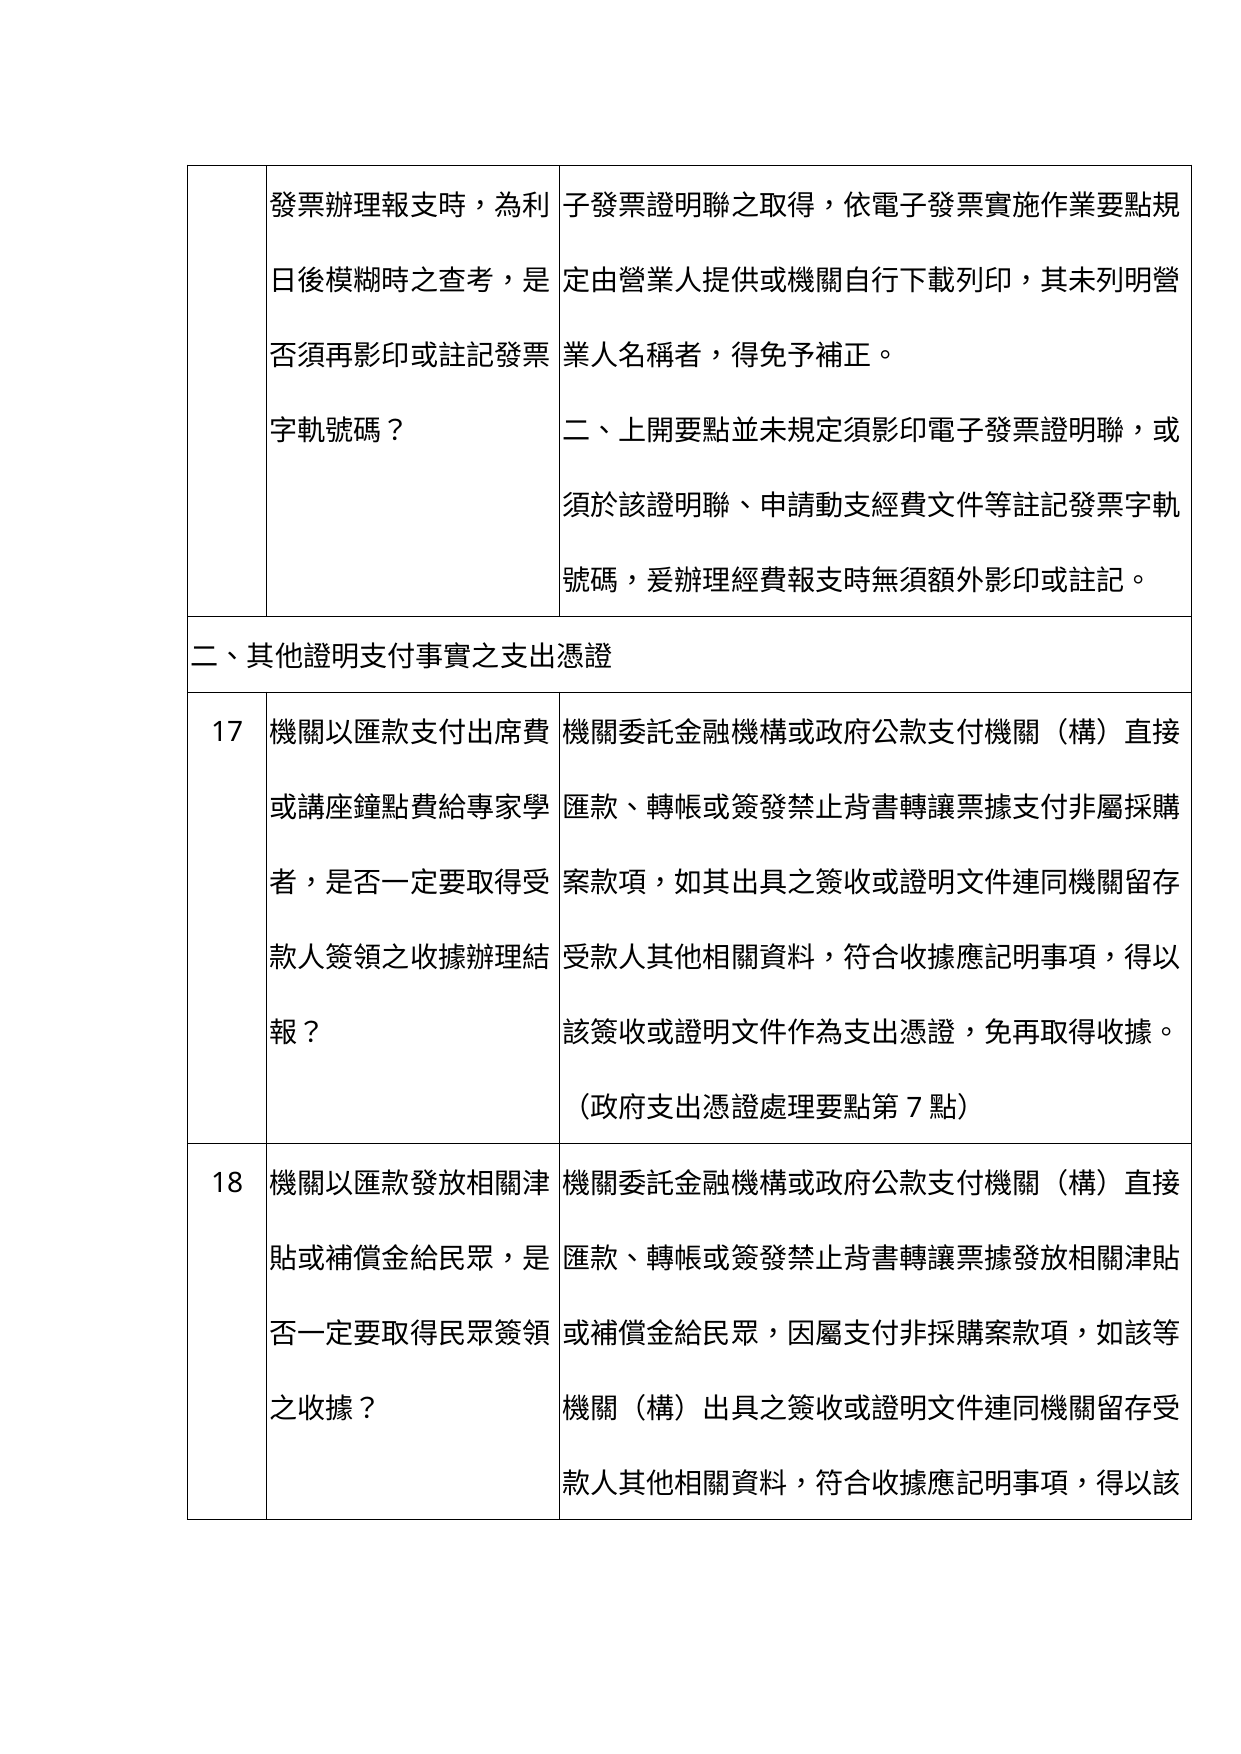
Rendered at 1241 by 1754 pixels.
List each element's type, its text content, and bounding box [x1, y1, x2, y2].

table_cell 二、其他證明支付事實之支出憑證 [188, 617, 1191, 692]
table_cell 機關委託金融機構或政府公款支付機關（構）直接匯款、轉帳或簽發禁止背書轉讓票據發放相關津貼或補償金給民眾，因屬支付非採購案款項，如該等機關（構）出具之簽收或證明文件連同機關留存受款人其他相關資料，符合收據應記明事項，得以該 [560, 1144, 1191, 1519]
table_cell 發票辦理報支時，為利日後模糊時之查考，是否須再影印或註記發票字軌號碼？ [267, 166, 559, 616]
table_cell 子發票證明聯之取得，依電子發票實施作業要點規定由營業人提供或機關自行下載列印，其未列明營業人名稱者，得免予補正。 二、上開要點並未規定須影印電子發票證明聯，或須於該證明聯、申請動支經費文件等註記發票字軌號碼，爰辦理經費報支時無須額外影印或註記。 [560, 166, 1191, 616]
table_cell 18 [188, 1144, 266, 1519]
table_cell 機關以匯款支付出席費或講座鐘點費給專家學者，是否一定要取得受款人簽領之收據辦理結報？ [267, 693, 559, 1143]
table_cell 機關委託金融機構或政府公款支付機關（構）直接匯款、轉帳或簽發禁止背書轉讓票據支付非屬採購案款項，如其出具之簽收或證明文件連同機關留存受款人其他相關資料，符合收據應記明事項，得以該簽收或證明文件作為支出憑證，免再取得收據。（政府支出憑證處理要點第 7 點） [560, 693, 1191, 1143]
table_cell [188, 166, 266, 616]
table_cell 17 [188, 693, 266, 1143]
table_cell 機關以匯款發放相關津貼或補償金給民眾，是否一定要取得民眾簽領之收據？ [267, 1144, 559, 1519]
